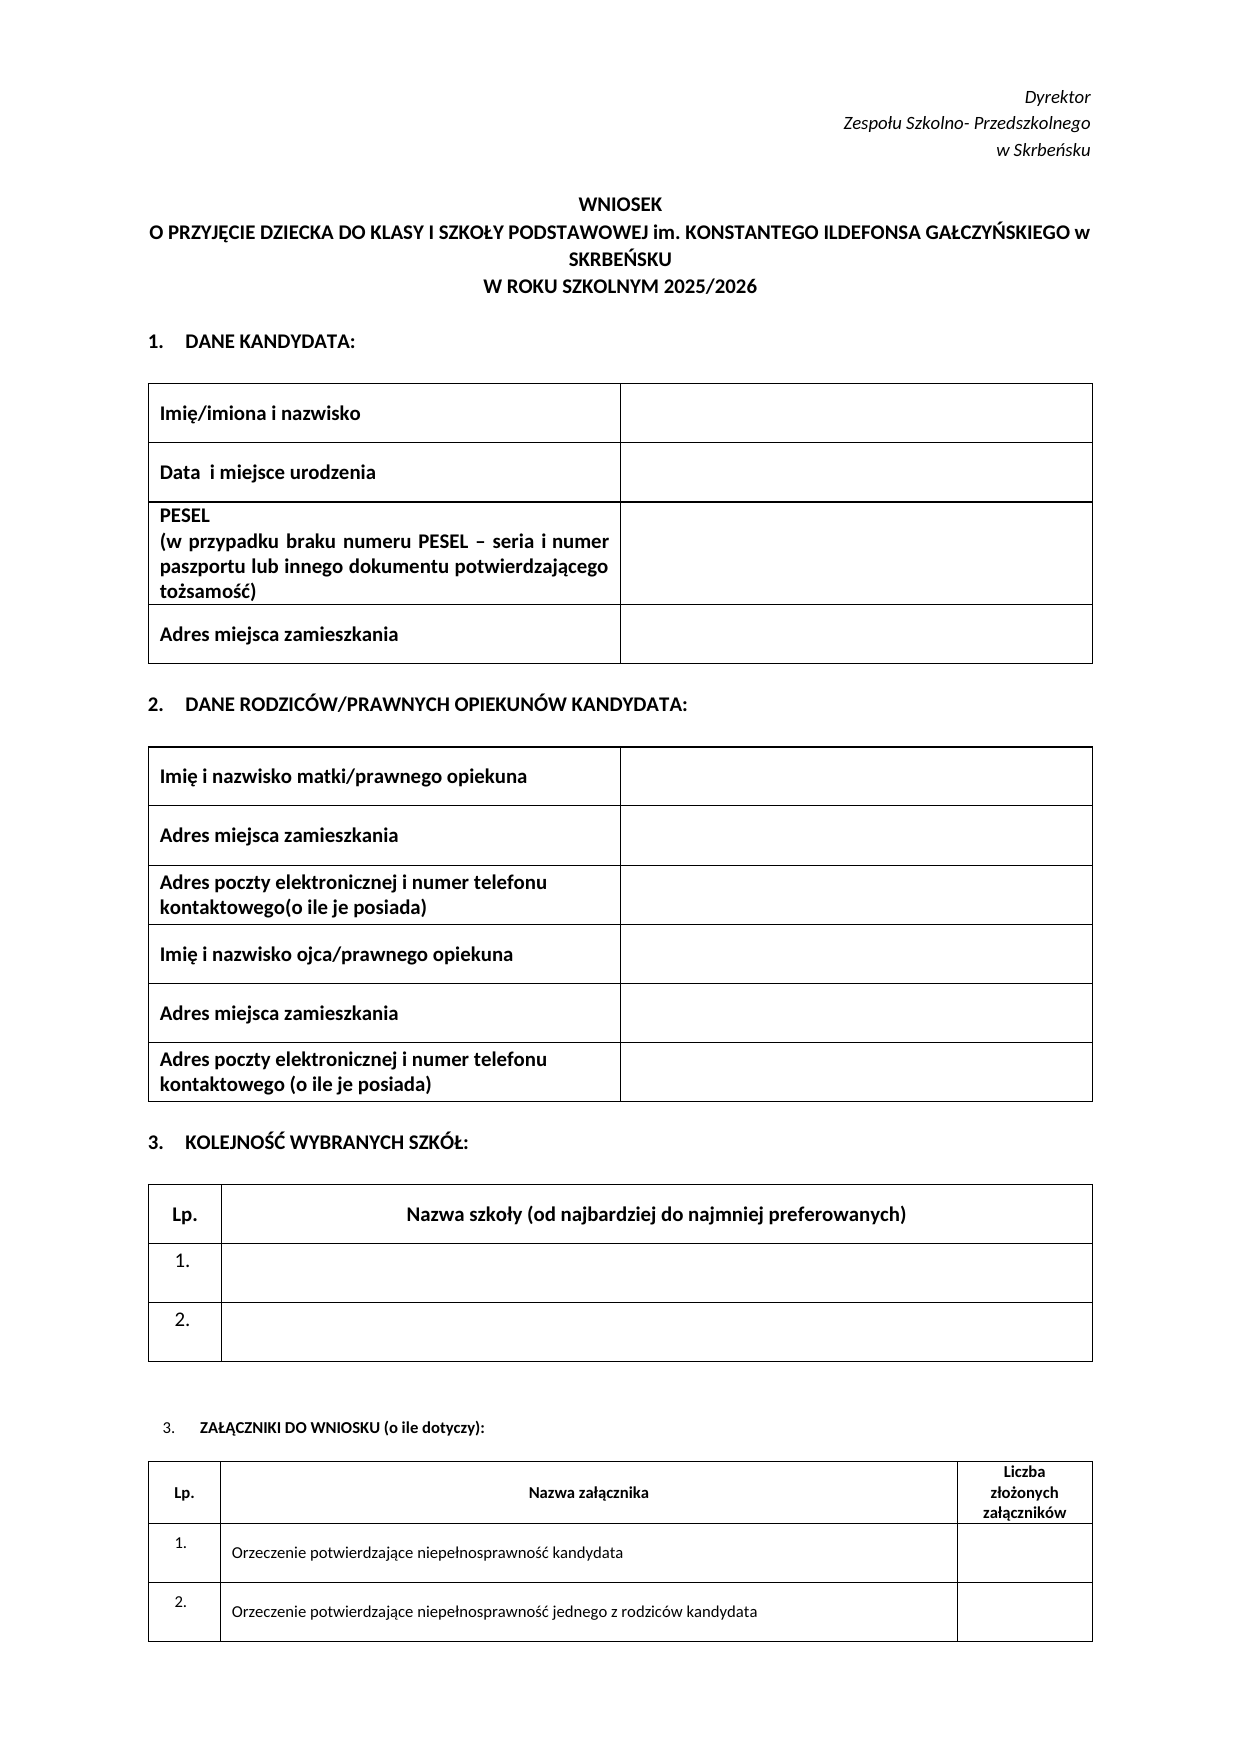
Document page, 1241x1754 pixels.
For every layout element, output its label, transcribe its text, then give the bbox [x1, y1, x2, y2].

list DANE RODZICÓW/PRAWNYCH OPIEKUNÓW KANDYDATA: [148, 692, 1092, 717]
table_header [621, 748, 1092, 805]
table_header Liczba złożonych załączników [958, 1462, 1092, 1523]
table_cell Data i miejsce urodzenia [149, 443, 620, 501]
table_header [621, 384, 1092, 442]
table_cell Imię i nazwisko ojca/prawnego opiekuna [149, 925, 620, 983]
text W ROKU SZKOLNYM 2025/2026 [148, 274, 1092, 299]
table_header Imię/imiona i nazwisko [149, 384, 620, 442]
table_cell [149, 1583, 220, 1641]
table_cell [621, 503, 1092, 604]
text Zespołu Szkolno- Przedszkolnego [148, 111, 1092, 134]
table_cell [621, 605, 1092, 663]
table_cell [621, 866, 1092, 923]
table_cell [621, 806, 1092, 864]
text Dyrektor [148, 85, 1092, 108]
table_cell [621, 1043, 1092, 1101]
table_cell Adres poczty elektronicznej i numer telefonu kontaktowego (o ile je posiada) [149, 1043, 620, 1101]
table_cell [621, 984, 1092, 1042]
list KOLEJNOŚĆ WYBRANYCH SZKÓŁ: [148, 1129, 1092, 1154]
table_cell [958, 1524, 1092, 1582]
table_cell Orzeczenie potwierdzające niepełnosprawność jednego z rodziców kandydata [221, 1583, 957, 1641]
table_header Nazwa szkoły (od najbardziej do najmniej preferowanych) [222, 1185, 1092, 1243]
table_cell [958, 1583, 1092, 1641]
table_cell PESEL (w przypadku braku numeru PESEL – seria i numer paszportu lub innego dokumentu potwierdzającego tożsamość) [149, 503, 620, 604]
table_cell [149, 1303, 221, 1361]
table_cell Adres poczty elektronicznej i numer telefonu kontaktowego(o ile je posiada) [149, 866, 620, 923]
table_header Lp. [149, 1462, 220, 1523]
table_cell [222, 1303, 1092, 1361]
table_cell Adres miejsca zamieszkania [149, 605, 620, 663]
text WNIOSEK [148, 191, 1092, 217]
table_cell [222, 1244, 1092, 1302]
table_header Nazwa załącznika [221, 1462, 957, 1523]
table_cell [621, 925, 1092, 983]
table_cell Orzeczenie potwierdzające niepełnosprawność kandydata [221, 1524, 957, 1582]
table_cell Adres miejsca zamieszkania [149, 984, 620, 1042]
table_cell [621, 443, 1092, 501]
list DANE KANDYDATA: [148, 328, 1092, 354]
table_header Lp. [149, 1185, 221, 1243]
table_cell Adres miejsca zamieszkania [149, 806, 620, 864]
list ZAŁĄCZNIKI DO WNIOSKU (o ile dotyczy): [162, 1417, 1092, 1437]
text w Skrbeńsku [148, 138, 1092, 161]
table_header Imię i nazwisko matki/prawnego opiekuna [149, 748, 620, 805]
text O PRZYJĘCIE DZIECKA DO KLASY I SZKOŁY PODSTAWOWEJ im. KONSTANTEGO ILDEFONSA GAŁCZYŃSKIEGO w SKRBEŃSKU [148, 219, 1092, 272]
table_cell [149, 1244, 221, 1302]
table_cell [149, 1524, 220, 1582]
